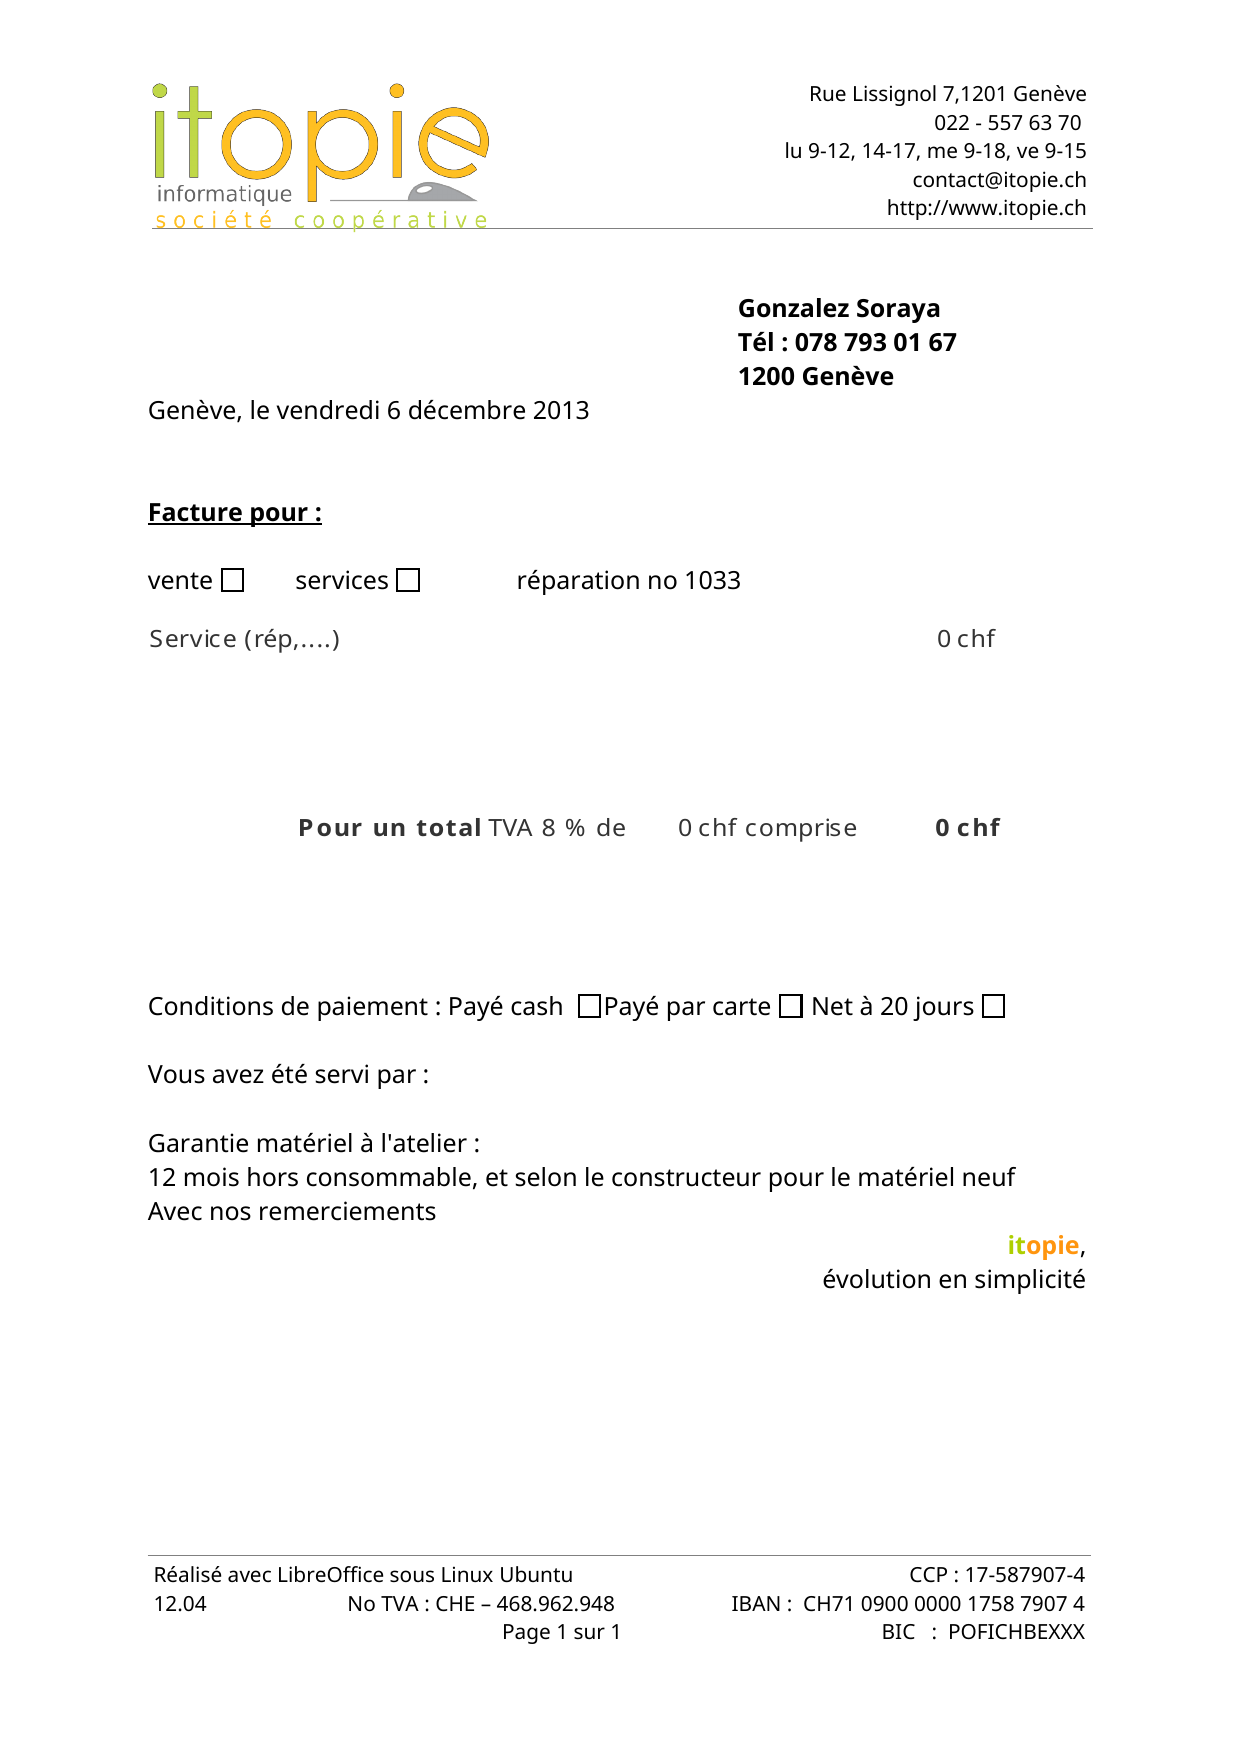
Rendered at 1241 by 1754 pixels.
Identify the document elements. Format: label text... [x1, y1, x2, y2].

text itopie, [148, 1227, 1093, 1262]
text Avec nos remerciements [148, 1193, 1093, 1227]
text évolution en simplicité [148, 1262, 1093, 1296]
text vente services réparation no 1033 [148, 563, 1093, 597]
text Vous avez été servi par : [148, 1057, 1093, 1091]
text Conditions de paiement : Payé cash Payé par carte Net à 20 jours [148, 989, 1093, 1023]
text 12 mois hors consommable, et selon le constructeur pour le matériel neuf [148, 1159, 1093, 1193]
text Genève, le vendredi 6 décembre 2013 [148, 392, 1093, 427]
text 1200 Genève [148, 358, 1093, 392]
picture [138, 72, 500, 244]
text Garantie matériel à l'atelier : [148, 1125, 1093, 1159]
text Gonzalez Soraya [148, 290, 1093, 324]
text Tél : 078 793 01 67 [148, 324, 1093, 358]
text Facture pour : [148, 495, 1093, 529]
